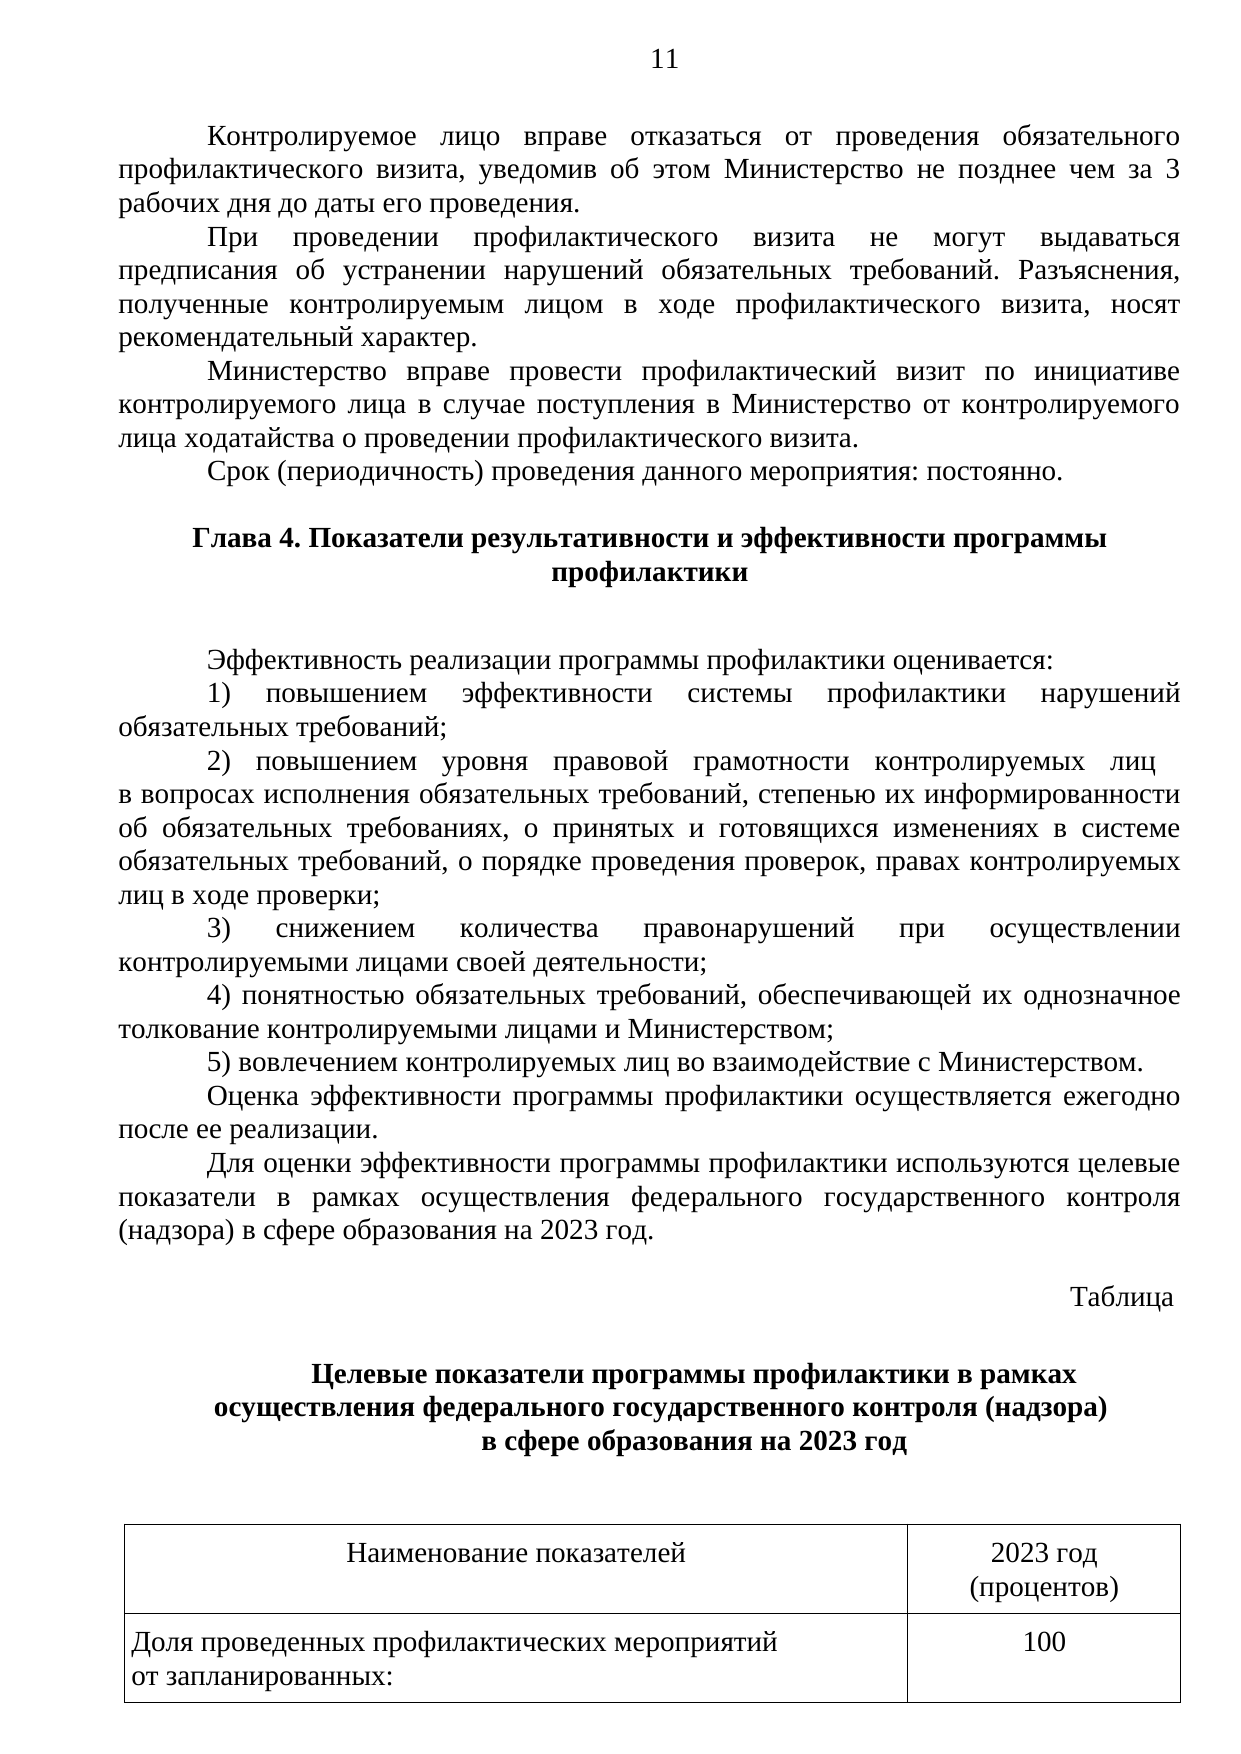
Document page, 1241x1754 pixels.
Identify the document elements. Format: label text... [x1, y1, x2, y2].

text Для оценки эффективности программы профилактики используются целевые показатели в рамках осуществления федерального государственного контроля (надзора) в сфере образования на 2023 год. [118, 1145, 1181, 1246]
table_header 2023 год (процентов) [908, 1525, 1180, 1613]
text 3) снижением количества правонарушений при осуществлении контролируемыми лицами своей деятельности; [118, 910, 1181, 977]
text 2) повышением уровня правовой грамотности контролируемых лиц в вопросах исполнения обязательных требований, степенью их информированности об обязательных требованиях, о принятых и готовящихся изменениях в системе обязательных требований, о порядке проведения проверок, правах контролируемых лиц в ходе проверки; [118, 743, 1181, 910]
table_cell Доля проведенных профилактических мероприятий от запланированных: , где: – фактическое количество профилактических мероприятий; – плановое количество профилактических мероприятий [125, 1614, 907, 1702]
text 5) вовлечением контролируемых лиц во взаимодействие с Министерством. [118, 1044, 1181, 1078]
text Министерство вправе провести профилактический визит по инициативе контролируемого лица в случае поступления в Министерство от контролируемого лица ходатайства о проведении профилактического визита. [118, 353, 1181, 453]
text Таблица [259, 1279, 1181, 1313]
text Контролируемое лицо вправе отказаться от проведения обязательного профилактического визита, уведомив об этом Министерство не позднее чем за 3 рабочих дня до даты его проведения. [118, 118, 1181, 219]
text Срок (периодичность) проведения данного мероприятия: постоянно. [118, 453, 1181, 487]
text При проведении профилактического визита не могут выдаваться предписания об устранении нарушений обязательных требований. Разъяснения, полученные контролируемым лицом в ходе профилактического визита, носят рекомендательный характер. [118, 219, 1181, 353]
text Оценка эффективности программы профилактики осуществляется ежегодно после ее реализации. [118, 1078, 1181, 1145]
text Целевые показатели программы профилактики в рамках осуществления федерального государственного контроля (надзора) [148, 1356, 1181, 1423]
table_header Наименование показателей [125, 1525, 907, 1613]
table_cell 100 [908, 1614, 1180, 1702]
text 1) повышением эффективности системы профилактики нарушений обязательных требований; [118, 676, 1181, 743]
text в сфере образования на 2023 год [148, 1423, 1181, 1456]
text 4) понятностью обязательных требований, обеспечивающей их однозначное толкование контролируемыми лицами и Министерством; [118, 977, 1181, 1044]
subtitle Глава 4. Показатели результативности и эффективности программы профилактики [118, 521, 1181, 588]
text Эффективность реализации программы профилактики оценивается: [118, 642, 1181, 676]
